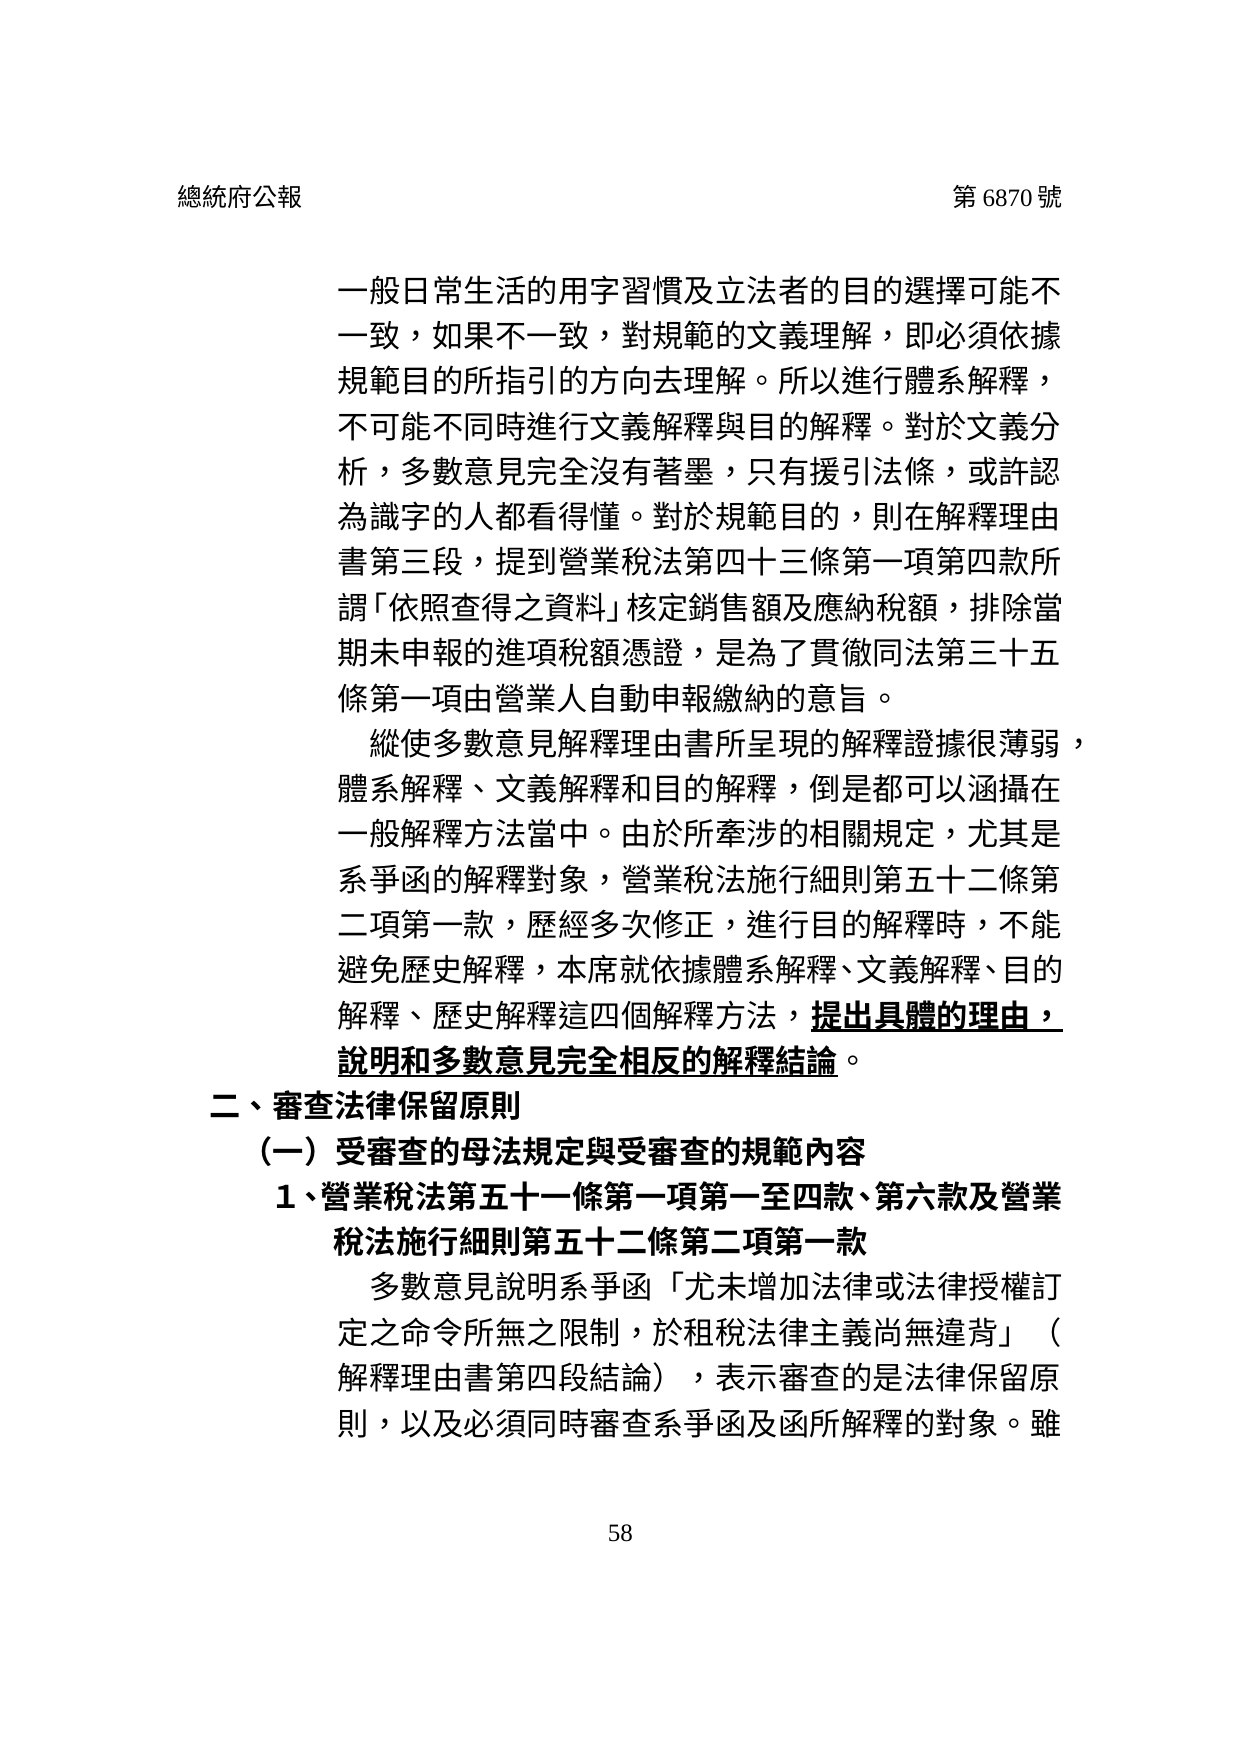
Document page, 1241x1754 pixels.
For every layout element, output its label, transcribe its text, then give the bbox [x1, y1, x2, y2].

text 縱使多數意見解釋理由書所呈現的解釋證據很薄弱，體系解釋、文義解釋和目的解釋，倒是都可以涵攝在一般解釋方法當中。由於所牽涉的相關規定，尤其是系爭函的解釋對象，營業稅法施行細則第五十二條第二項第一款，歷經多次修正，進行目的解釋時，不能避免歷史解釋，本席就依據體系解釋、文義解釋、目的解釋、歷史解釋這四個解釋方法，提出具體的理由，說明和多數意見完全相反的解釋結論。 [338, 719, 1063, 1081]
text １、營業稅法第五十一條第一項第一至四款、第六款及營業稅法施行細則第五十二條第二項第一款 [271, 1172, 1063, 1263]
text （一）受審查的母法規定與受審查的規範內容 [241, 1127, 1063, 1172]
text 多數意見說明系爭函「尤未增加法律或法律授權訂定之命令所無之限制，於租稅法律主義尚無違背」（解釋理由書第四段結論），表示審查的是法律保留原則，以及必須同時審查系爭函及函所解釋的對象。雖然解釋理由書羅列了營業稅法第十九條第一項第一款、第三十五條第一項、第四十三條第一項第四款、同法施行細則第三十八條第一項第一、三、四款、第五十二條第二項第一款等條文，但是系爭函直接針對的解釋對象，是營業稅法施行細則第五十二條第二項第一款。營業稅法施行細則第五十二條第二項第一款，則是針對營業稅法第五十一條第一項第一至四款及第六款所訂定的規定。因此必須理解這兩個規定，才能得知系爭函是否違反法律保留原則。 [338, 1263, 1063, 1444]
text 一般日常生活的用字習慣及立法者的目的選擇可能不一致，如果不一致，對規範的文義理解，即必須依據規範目的所指引的方向去理解。所以進行體系解釋，不可能不同時進行文義解釋與目的解釋。對於文義分析，多數意見完全沒有著墨，只有援引法條，或許認為識字的人都看得懂。對於規範目的，則在解釋理由書第三段，提到營業稅法第四十三條第一項第四款所謂「依照查得之資料」核定銷售額及應納稅額，排除當期未申報的進項稅額憑證，是為了貫徹同法第三十五條第一項由營業人自動申報繳納的意旨。 [338, 266, 1063, 719]
text 二、審查法律保留原則 [209, 1081, 1063, 1127]
